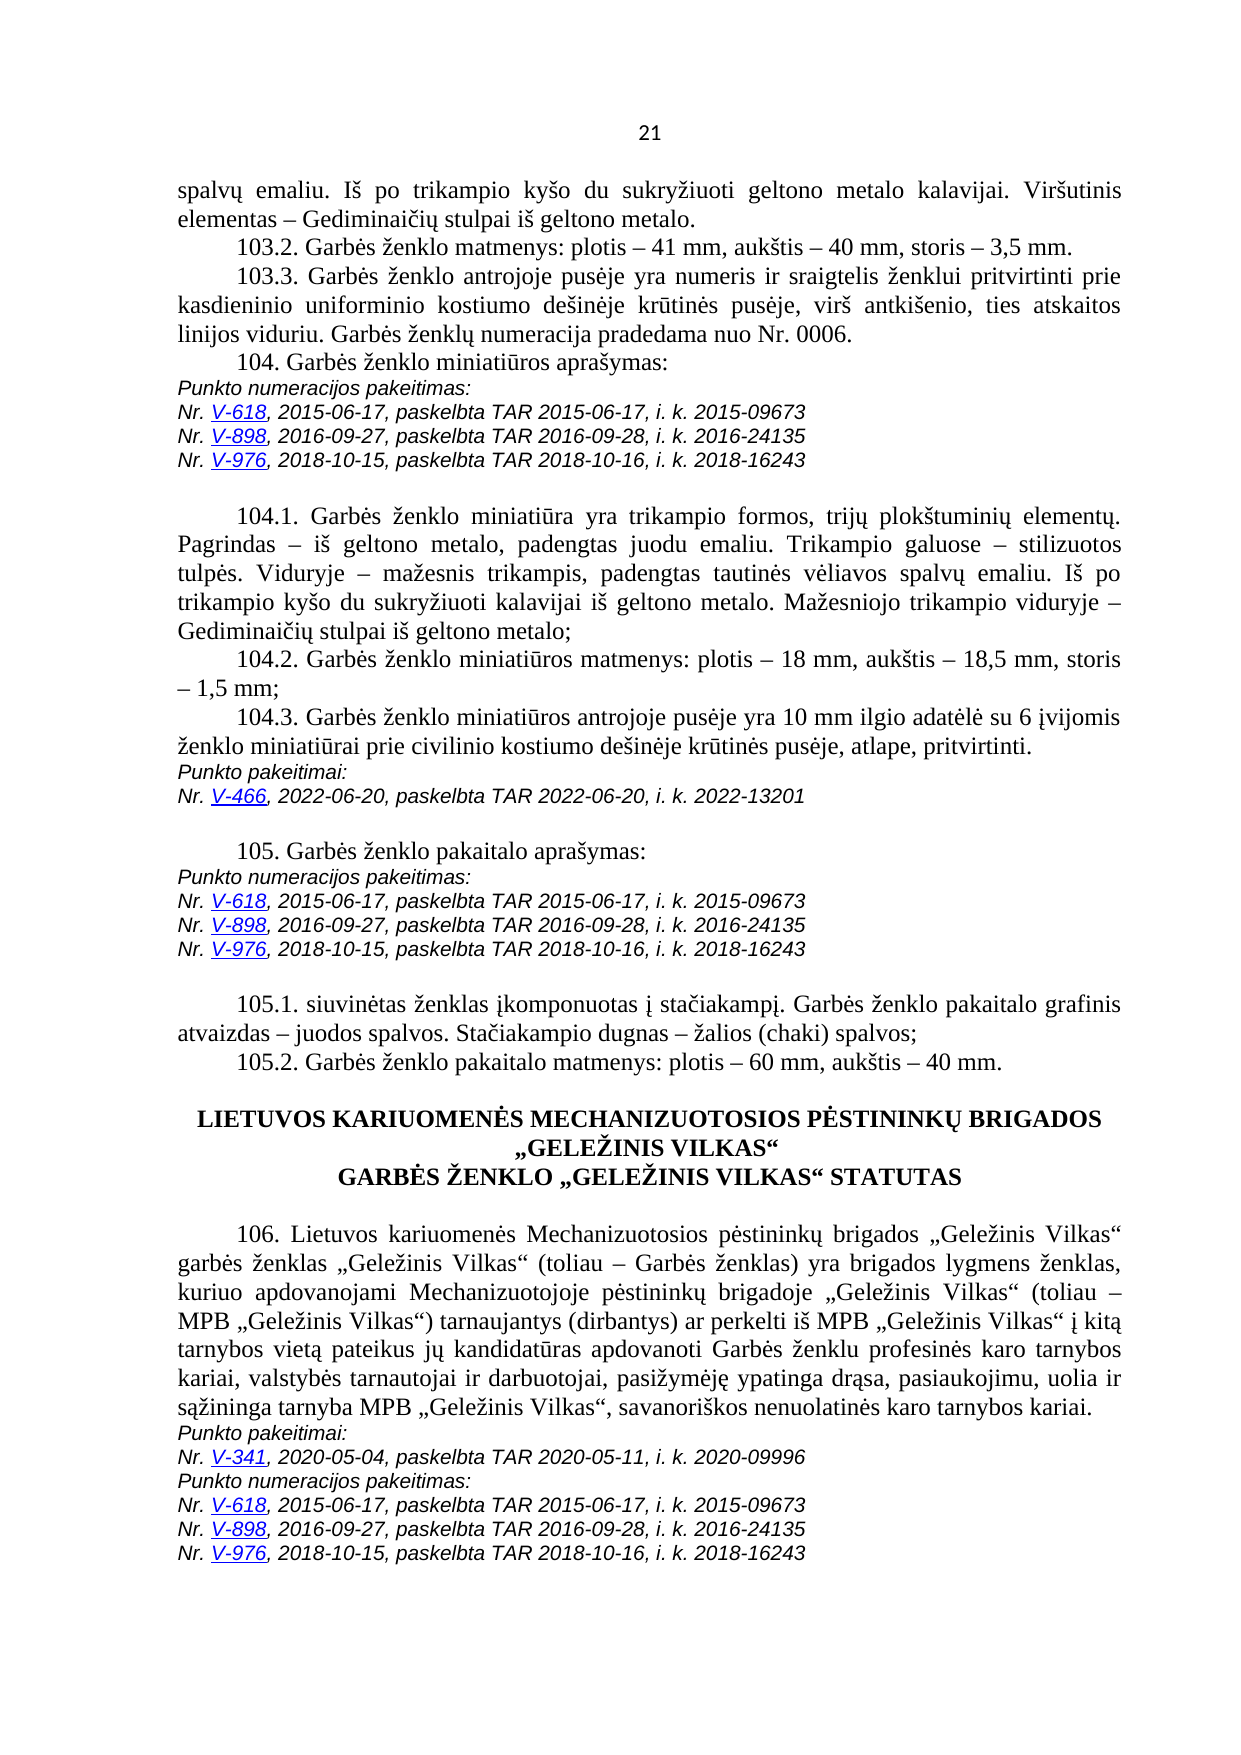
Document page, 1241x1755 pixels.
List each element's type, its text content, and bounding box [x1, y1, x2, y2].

text Punkto pakeitimai: [177, 759, 1122, 783]
text 103.2. Garbės ženklo matmenys: plotis – 41 mm, aukštis – 40 mm, storis – 3,5 mm. [177, 232, 1122, 261]
text Nr. V-898, 2016-09-27, paskelbta TAR 2016-09-28, i. k. 2016-24135 [177, 913, 1122, 937]
text 104.1. Garbės ženklo miniatiūra yra trikampio formos, trijų plokštuminių elementų. Pagrindas – iš geltono metalo, padengtas juodu emaliu. Trikampio galuose – stilizuotos tulpės. Viduryje – mažesnis trikampis, padengtas tautinės vėliavos spalvų emaliu. Iš po trikampio kyšo du sukryžiuoti kalavijai iš geltono metalo. Mažesniojo trikampio viduryje – Gediminaičių stulpai iš geltono metalo; [177, 501, 1122, 644]
text 103.3. Garbės ženklo antrojoje pusėje yra numeris ir sraigtelis ženklui pritvirtinti prie kasdieninio uniforminio kostiumo dešinėje krūtinės pusėje, virš antkišenio, ties atskaitos linijos viduriu. Garbės ženklų numeracija pradedama nuo Nr. 0006. [177, 261, 1122, 347]
text Nr. V-618, 2015-06-17, paskelbta TAR 2015-06-17, i. k. 2015-09673 [177, 1493, 1122, 1517]
text Punkto numeracijos pakeitimas: [177, 376, 1122, 400]
text Nr. V-618, 2015-06-17, paskelbta TAR 2015-06-17, i. k. 2015-09673 [177, 400, 1122, 424]
text Punkto pakeitimai: [177, 1421, 1122, 1445]
text Nr. V-898, 2016-09-27, paskelbta TAR 2016-09-28, i. k. 2016-24135 [177, 424, 1122, 448]
text Nr. V-976, 2018-10-15, paskelbta TAR 2018-10-16, i. k. 2018-16243 [177, 937, 1122, 961]
text Nr. V-341, 2020-05-04, paskelbta TAR 2020-05-11, i. k. 2020-09996 [177, 1445, 1122, 1469]
text spalvų emaliu. Iš po trikampio kyšo du sukryžiuoti geltono metalo kalavijai. Viršutinis elementas – Gediminaičių stulpai iš geltono metalo. [177, 175, 1122, 232]
text 105.1. siuvinėtas ženklas įkomponuotas į stačiakampį. Garbės ženklo pakaitalo grafinis atvaizdas – juodos spalvos. Stačiakampio dugnas – žalios (chaki) spalvos; [177, 989, 1122, 1047]
text Punkto numeracijos pakeitimas: [177, 865, 1122, 889]
text 104. Garbės ženklo miniatiūros aprašymas: [177, 347, 1122, 376]
text 105. Garbės ženklo pakaitalo aprašymas: [177, 836, 1122, 865]
text LIETUVOS KARIUOMENĖS MECHANIZUOTOSIOS PĖSTININKŲ BRIGADOS „GELEŽINIS VILKAS“ [177, 1104, 1122, 1162]
text Nr. V-976, 2018-10-15, paskelbta TAR 2018-10-16, i. k. 2018-16243 [177, 1541, 1122, 1564]
text Punkto numeracijos pakeitimas: [177, 1469, 1122, 1493]
text 104.3. Garbės ženklo miniatiūros antrojoje pusėje yra 10 mm ilgio adatėlė su 6 įvijomis ženklo miniatiūrai prie civilinio kostiumo dešinėje krūtinės pusėje, atlape, pritvirtinti. [177, 702, 1122, 759]
text 104.2. Garbės ženklo miniatiūros matmenys: plotis – 18 mm, aukštis – 18,5 mm, storis – 1,5 mm; [177, 644, 1122, 702]
text Nr. V-618, 2015-06-17, paskelbta TAR 2015-06-17, i. k. 2015-09673 [177, 889, 1122, 913]
text Nr. V-898, 2016-09-27, paskelbta TAR 2016-09-28, i. k. 2016-24135 [177, 1517, 1122, 1541]
text Nr. V-466, 2022-06-20, paskelbta TAR 2022-06-20, i. k. 2022-13201 [177, 783, 1122, 807]
text 106. Lietuvos kariuomenės Mechanizuotosios pėstininkų brigados „Geležinis Vilkas“ garbės ženklas „Geležinis Vilkas“ (toliau – Garbės ženklas) yra brigados lygmens ženklas, kuriuo apdovanojami Mechanizuotojoje pėstininkų brigadoje „Geležinis Vilkas“ (toliau – MPB „Geležinis Vilkas“) tarnaujantys (dirbantys) ar perkelti iš MPB „Geležinis Vilkas“ į kitą tarnybos vietą pateikus jų kandidatūras apdovanoti Garbės ženklu profesinės karo tarnybos kariai, valstybės tarnautojai ir darbuotojai, pasižymėję ypatinga drąsa, pasiaukojimu, uolia ir sąžininga tarnyba MPB „Geležinis Vilkas“, savanoriškos nenuolatinės karo tarnybos kariai. [177, 1219, 1122, 1421]
text Nr. V-976, 2018-10-15, paskelbta TAR 2018-10-16, i. k. 2018-16243 [177, 448, 1122, 472]
text GARBĖS ŽENKLO „GELEŽINIS VILKAS“ STATUTAS [177, 1162, 1122, 1191]
text 105.2. Garbės ženklo pakaitalo matmenys: plotis – 60 mm, aukštis – 40 mm. [177, 1047, 1122, 1076]
